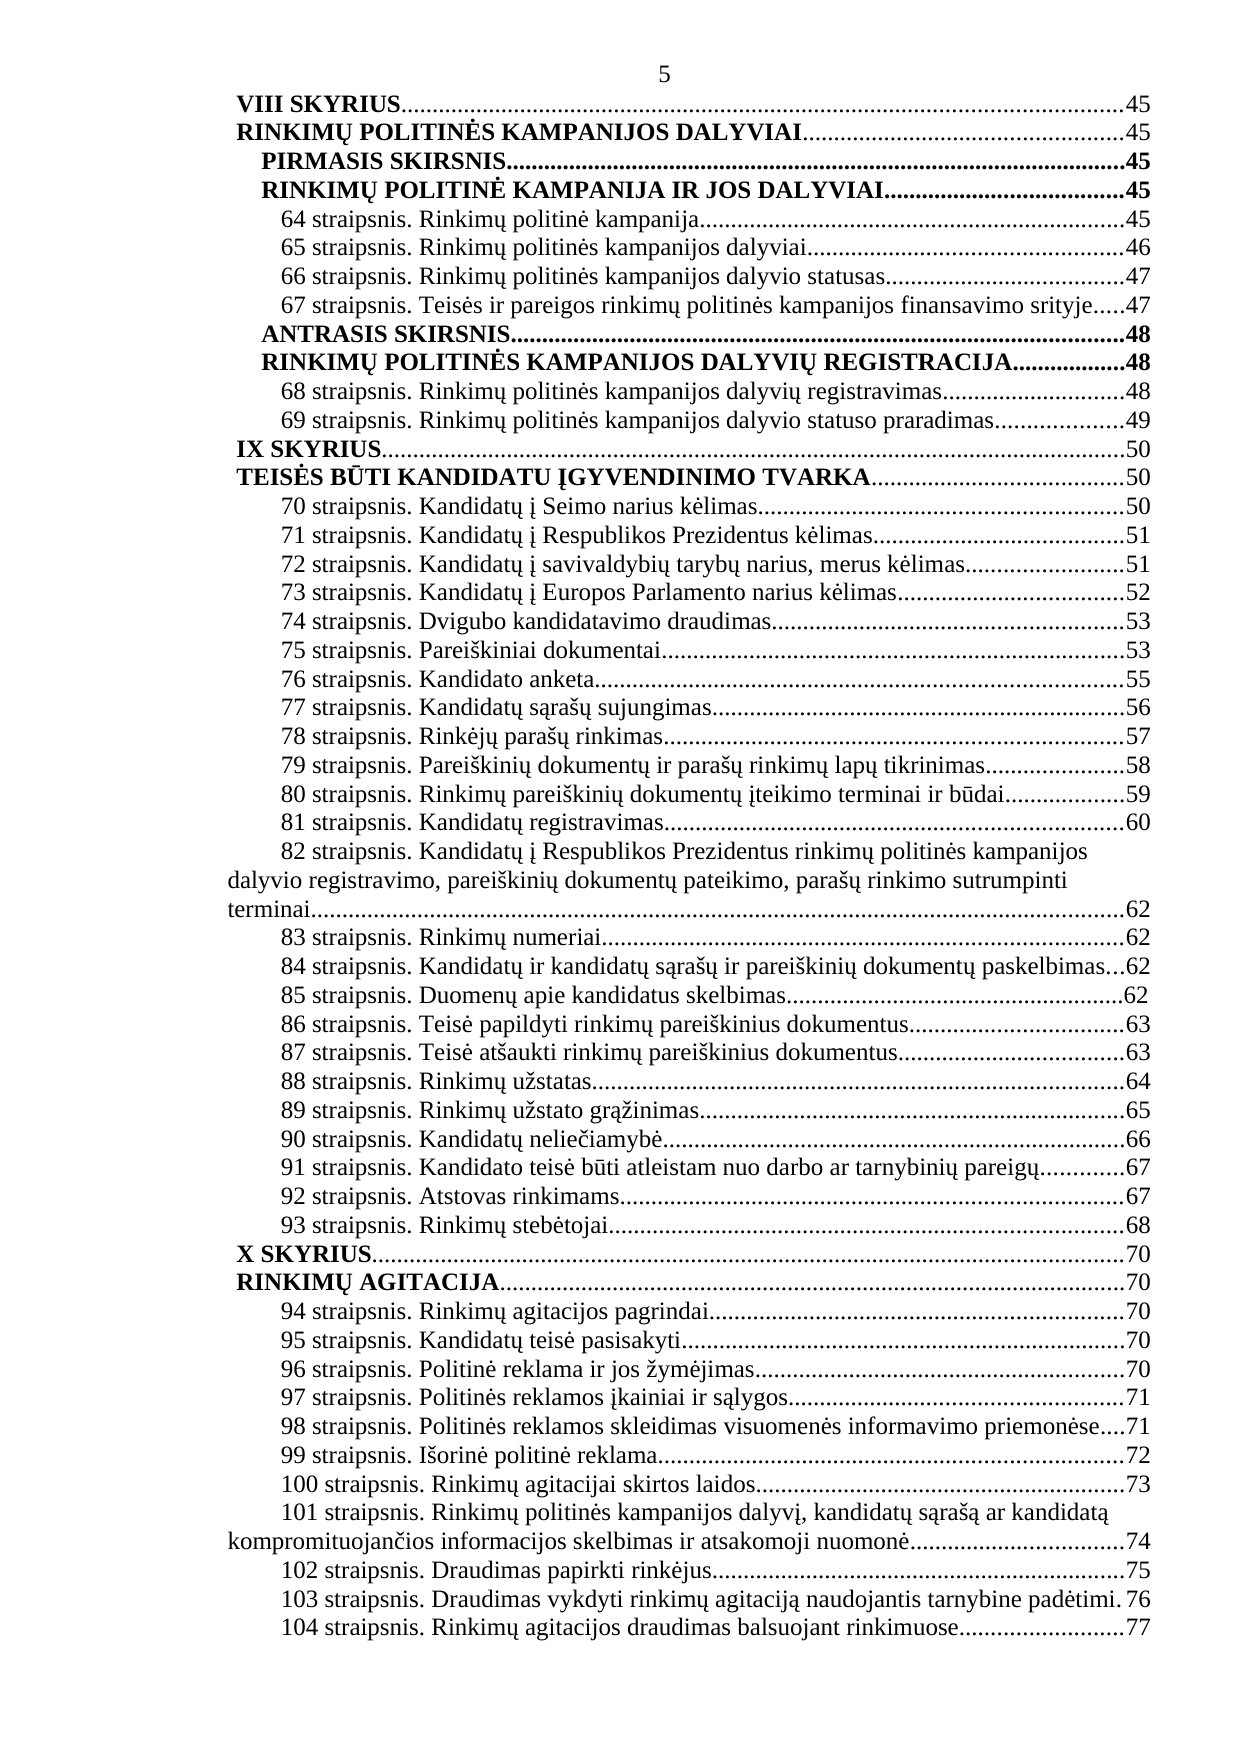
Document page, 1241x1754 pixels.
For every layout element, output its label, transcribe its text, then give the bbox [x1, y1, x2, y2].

text 75 straipsnis. Pareiškiniai dokumentai 53 [227, 635, 1152, 664]
text 99 straipsnis. Išorinė politinė reklama 72 [227, 1440, 1152, 1469]
text RINKIMŲ POLITINĖS KAMPANIJOS DALYVIAI 45 [177, 117, 1152, 146]
text 78 straipsnis. Rinkėjų parašų rinkimas 57 [227, 721, 1152, 750]
text 91 straipsnis. Kandidato teisė būti atleistam nuo darbo ar tarnybinių pareigų 67 [227, 1152, 1152, 1181]
text ANTRASIS SKIRSNIS 48 [202, 319, 1152, 347]
text 84 straipsnis. Kandidatų ir kandidatų sąrašų ir pareiškinių dokumentų paskelbimas 62 [227, 951, 1152, 980]
text 64 straipsnis. Rinkimų politinė kampanija 45 [227, 204, 1152, 232]
text 100 straipsnis. Rinkimų agitacijai skirtos laidos 73 [227, 1469, 1152, 1497]
text 83 straipsnis. Rinkimų numeriai 62 [227, 922, 1152, 951]
text 96 straipsnis. Politinė reklama ir jos žymėjimas 70 [227, 1354, 1152, 1382]
text 70 straipsnis. Kandidatų į Seimo narius kėlimas 50 [227, 491, 1152, 520]
text 93 straipsnis. Rinkimų stebėtojai 68 [227, 1210, 1152, 1239]
text TEISĖS BŪTI KANDIDATU ĮGYVENDINIMO TVARKA 50 [177, 462, 1152, 491]
text 102 straipsnis. Draudimas papirkti rinkėjus 75 [227, 1555, 1152, 1584]
text 68 straipsnis. Rinkimų politinės kampanijos dalyvių registravimas 48 [227, 376, 1152, 405]
text 67 straipsnis. Teisės ir pareigos rinkimų politinės kampanijos finansavimo srityje 47 [227, 290, 1152, 319]
text 87 straipsnis. Teisė atšaukti rinkimų pareiškinius dokumentus 63 [227, 1037, 1152, 1066]
text RINKIMŲ POLITINĖ KAMPANIJA IR JOS DALYVIAI 45 [202, 175, 1152, 204]
text X SKYRIUS 70 [177, 1239, 1152, 1267]
text 65 straipsnis. Rinkimų politinės kampanijos dalyviai 46 [227, 232, 1152, 261]
text 79 straipsnis. Pareiškinių dokumentų ir parašų rinkimų lapų tikrinimas 58 [227, 750, 1152, 779]
text 95 straipsnis. Kandidatų teisė pasisakyti 70 [227, 1325, 1152, 1354]
text 74 straipsnis. Dvigubo kandidatavimo draudimas 53 [227, 606, 1152, 635]
text 90 straipsnis. Kandidatų neliečiamybė 66 [227, 1124, 1152, 1152]
text 85 straipsnis. Duomenų apie kandidatus skelbimas......................................................62 [227, 980, 1152, 1009]
text 69 straipsnis. Rinkimų politinės kampanijos dalyvio statuso praradimas 49 [227, 405, 1152, 434]
text 72 straipsnis. Kandidatų į savivaldybių tarybų narius, merus kėlimas 51 [227, 549, 1152, 577]
text 76 straipsnis. Kandidato anketa 55 [227, 664, 1152, 692]
text 73 straipsnis. Kandidatų į Europos Parlamento narius kėlimas 52 [227, 577, 1152, 606]
text 97 straipsnis. Politinės reklamos įkainiai ir sąlygos 71 [227, 1382, 1152, 1411]
text 71 straipsnis. Kandidatų į Respublikos Prezidentus kėlimas 51 [227, 520, 1152, 549]
text 66 straipsnis. Rinkimų politinės kampanijos dalyvio statusas 47 [227, 261, 1152, 290]
text RINKIMŲ POLITINĖS KAMPANIJOS DALYVIŲ REGISTRACIJA 48 [202, 347, 1152, 376]
text 98 straipsnis. Politinės reklamos skleidimas visuomenės informavimo priemonėse 71 [227, 1411, 1152, 1440]
text PIRMASIS SKIRSNIS 45 [202, 146, 1152, 175]
text 101 straipsnis. Rinkimų politinės kampanijos dalyvį, kandidatų sąrašą ar kandidatą kompromituojančios informacijos skelbimas ir atsakomoji nuomonė 74 [227, 1497, 1152, 1555]
text 82 straipsnis. Kandidatų į Respublikos Prezidentus rinkimų politinės kampanijos dalyvio registravimo, pareiškinių dokumentų pateikimo, parašų rinkimo sutrumpinti terminai 62 [227, 836, 1152, 922]
text VIII SKYRIUS 45 [177, 89, 1152, 117]
text 89 straipsnis. Rinkimų užstato grąžinimas 65 [227, 1095, 1152, 1124]
text 80 straipsnis. Rinkimų pareiškinių dokumentų įteikimo terminai ir būdai 59 [227, 779, 1152, 807]
text 77 straipsnis. Kandidatų sąrašų sujungimas 56 [227, 692, 1152, 721]
text 92 straipsnis. Atstovas rinkimams 67 [227, 1181, 1152, 1210]
text IX SKYRIUS 50 [177, 434, 1152, 462]
text 104 straipsnis. Rinkimų agitacijos draudimas balsuojant rinkimuose 77 [227, 1612, 1152, 1641]
text 94 straipsnis. Rinkimų agitacijos pagrindai 70 [227, 1296, 1152, 1325]
text 103 straipsnis. Draudimas vykdyti rinkimų agitaciją naudojantis tarnybine padėtimi 76 [227, 1584, 1152, 1612]
text 86 straipsnis. Teisė papildyti rinkimų pareiškinius dokumentus 63 [227, 1009, 1152, 1037]
text 88 straipsnis. Rinkimų užstatas 64 [227, 1066, 1152, 1095]
text RINKIMŲ AGITACIJA 70 [177, 1267, 1152, 1296]
text 81 straipsnis. Kandidatų registravimas 60 [227, 807, 1152, 836]
